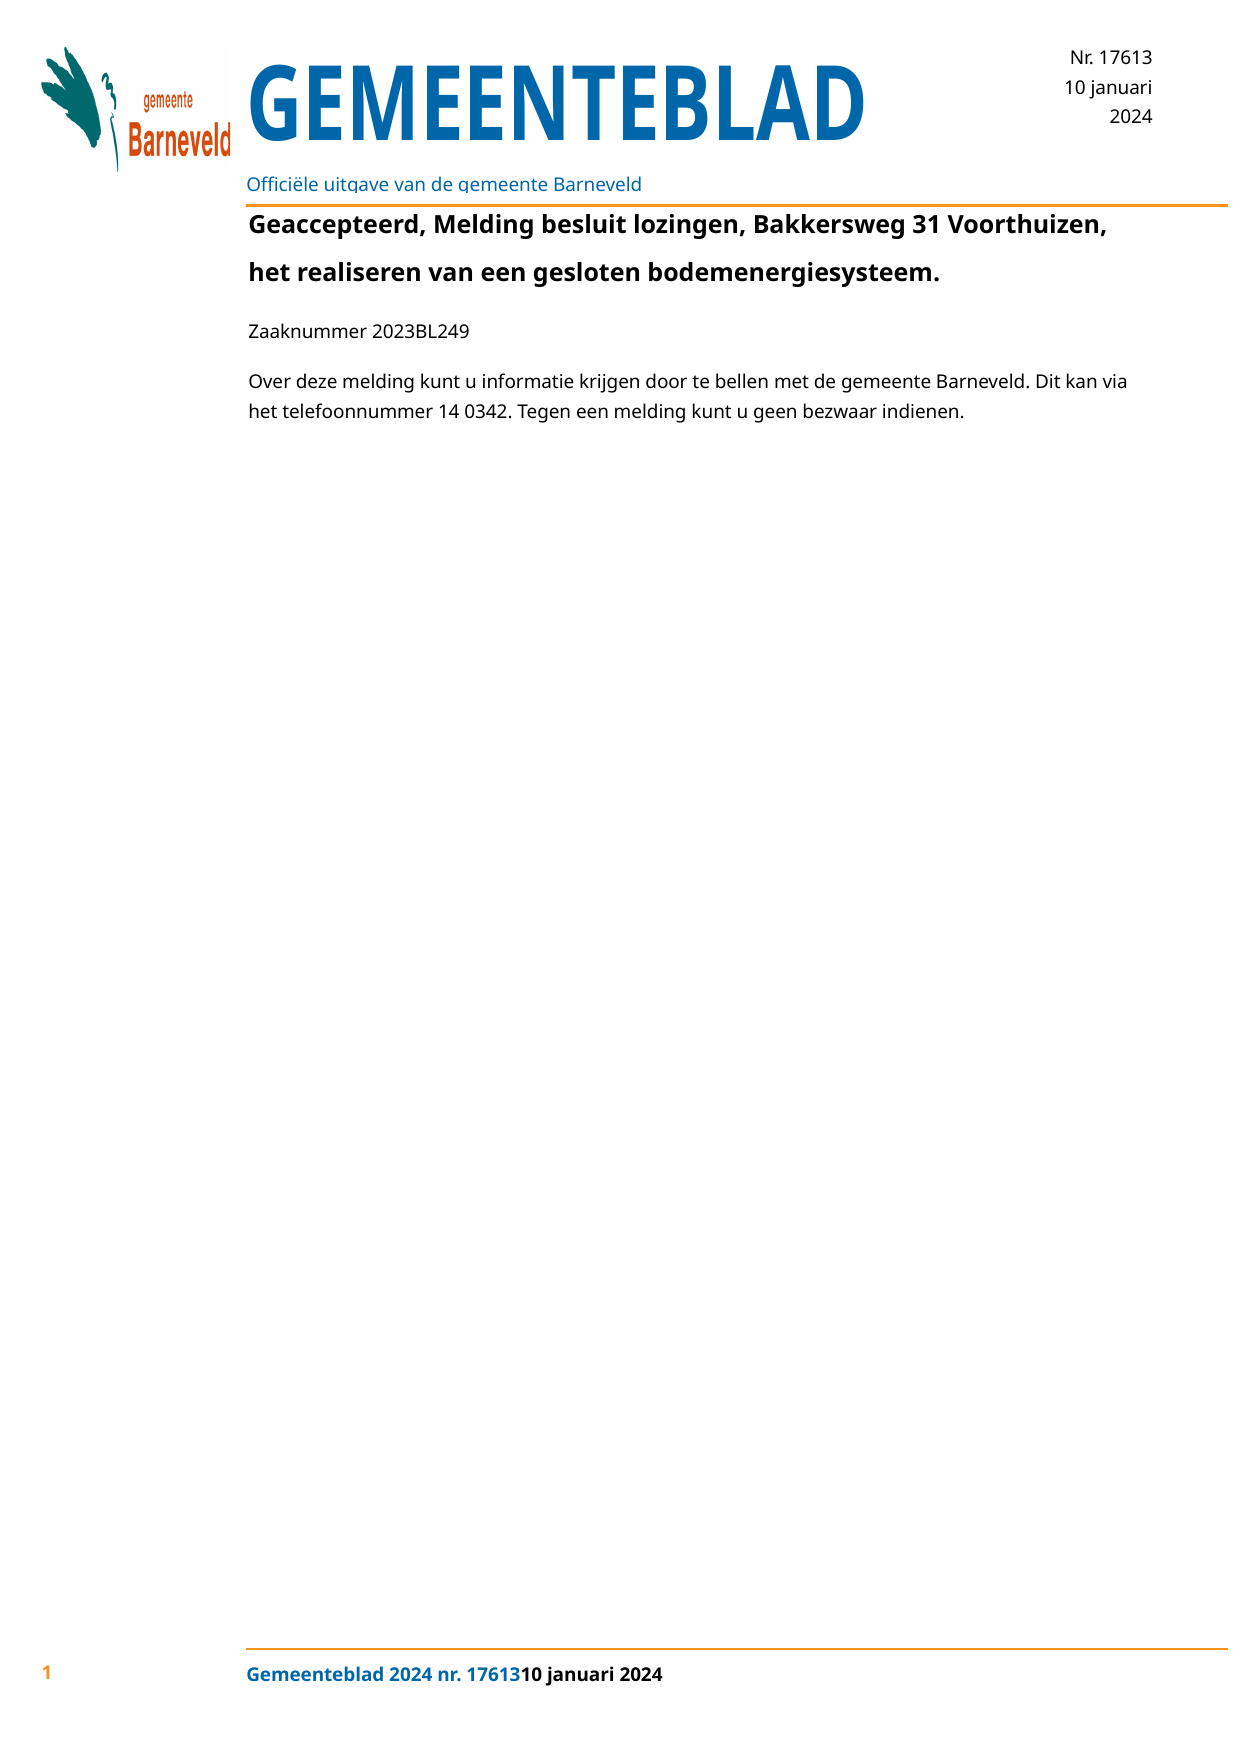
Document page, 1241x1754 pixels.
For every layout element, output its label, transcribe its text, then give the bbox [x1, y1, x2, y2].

text Over deze melding kunt u informatie krijgen door te bellen met de gemeente Barneveld. Dit kan via het telefoonnummer 14 0342. Tegen een melding kunt u geen bezwaar indienen. [248, 368, 1152, 424]
picture [41, 47, 231, 172]
text Zaaknummer 2023BL249 [248, 318, 1152, 344]
text Geaccepteerd, Melding besluit lozingen, Bakkersweg 31 Voorthuizen, het realiseren van een gesloten bodemenergiesysteem. [248, 207, 1152, 288]
